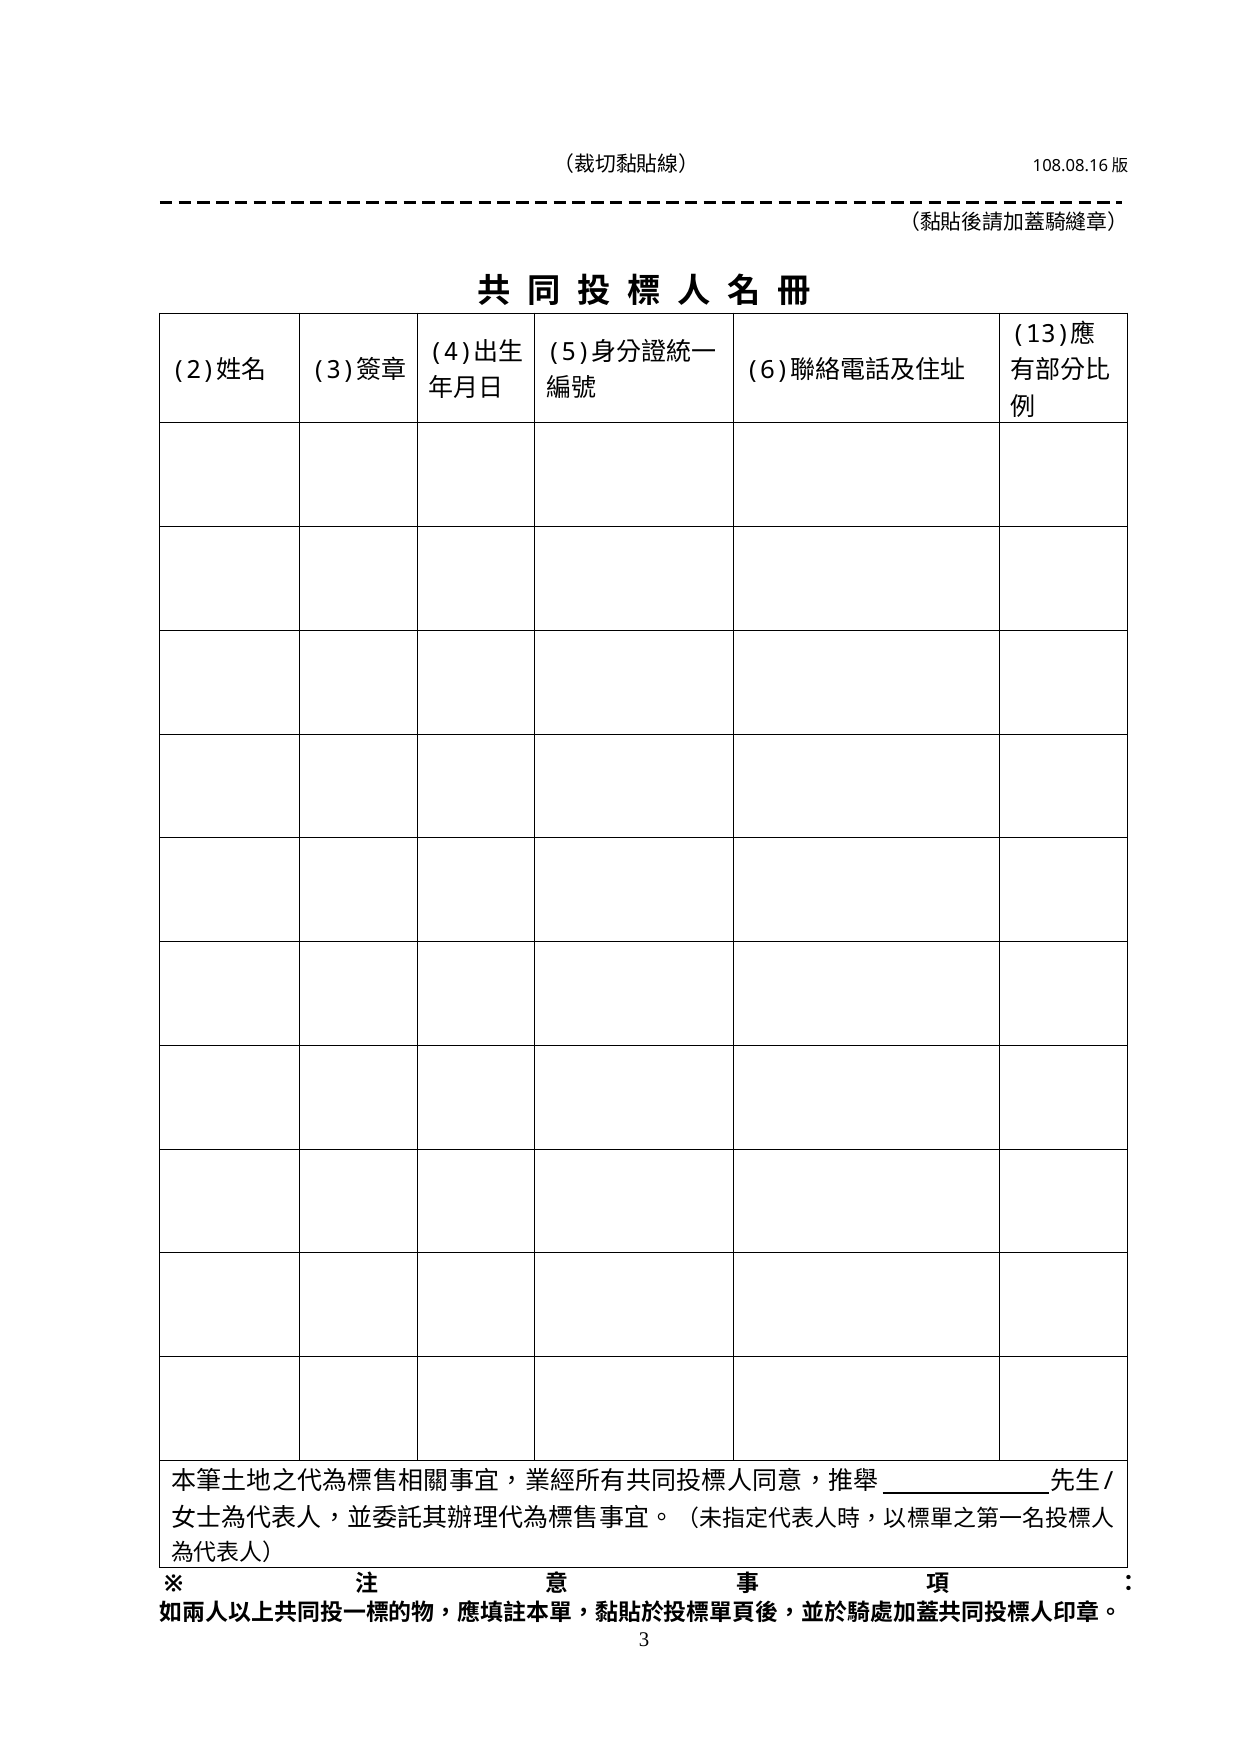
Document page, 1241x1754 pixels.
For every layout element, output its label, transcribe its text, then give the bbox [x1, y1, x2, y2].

table_cell [535, 1253, 733, 1356]
table_cell [160, 527, 299, 630]
table_header (13)應有部分比例 [1000, 314, 1127, 422]
table_cell [418, 1046, 534, 1148]
table_cell [300, 527, 417, 630]
table_cell [535, 942, 733, 1045]
table_cell [535, 838, 733, 941]
table_cell [1000, 1046, 1127, 1148]
text ※注意事項： 如兩人以上共同投一標的物，應填註本單，黏貼於投標單頁後，並於騎處加蓋共同投標人印章。 [159, 1568, 1140, 1626]
table_cell [160, 1253, 299, 1356]
table_cell 本筆土地之代為標售相關事宜，業經所有共同投標人同意，推舉 先生/女士為代表人，並委託其辦理代為標售事宜。（未指定代表人時，以標單之第一名投標人為代表人） [160, 1461, 1127, 1567]
table_cell [734, 1357, 999, 1460]
table_cell [1000, 423, 1127, 526]
table_cell [535, 423, 733, 526]
table_cell [1000, 838, 1127, 941]
table_cell [300, 1150, 417, 1252]
table_cell [734, 1046, 999, 1148]
table_cell [300, 631, 417, 733]
table_cell [535, 527, 733, 630]
table_cell [734, 838, 999, 941]
table_cell [734, 942, 999, 1045]
table_cell [160, 1357, 299, 1460]
table_cell [300, 1046, 417, 1148]
table_cell [734, 527, 999, 630]
table_cell [418, 631, 534, 733]
table_header (4)出生年月日 [418, 314, 534, 422]
table_cell [300, 423, 417, 526]
table_cell [418, 942, 534, 1045]
table_cell [1000, 1253, 1127, 1356]
table_cell [1000, 735, 1127, 837]
table_cell [535, 1150, 733, 1252]
table_header (6)聯絡電話及住址 [734, 314, 999, 422]
table_cell [160, 423, 299, 526]
text （黏貼後請加蓋騎縫章） [159, 206, 1128, 236]
table_cell [418, 527, 534, 630]
table_cell [160, 838, 299, 941]
table_cell [418, 1357, 534, 1460]
table_header (2)姓名 [160, 314, 299, 422]
table_cell [734, 735, 999, 837]
table_cell [300, 942, 417, 1045]
table_cell [418, 1253, 534, 1356]
table_cell [734, 423, 999, 526]
table_cell [1000, 1357, 1127, 1460]
table_cell [300, 1253, 417, 1356]
table_cell [535, 1357, 733, 1460]
table_cell [418, 735, 534, 837]
table_cell [160, 735, 299, 837]
table_cell [1000, 527, 1127, 630]
table_cell [734, 1253, 999, 1356]
table_cell [418, 838, 534, 941]
table_cell [535, 631, 733, 733]
table_cell [1000, 1150, 1127, 1252]
table_header (5)身分證統一編號 [535, 314, 733, 422]
table_cell [734, 1150, 999, 1252]
table_cell [1000, 631, 1127, 733]
table_cell [734, 631, 999, 733]
table_cell [160, 1046, 299, 1148]
table_cell [160, 1150, 299, 1252]
table_cell [418, 1150, 534, 1252]
table_cell [535, 1046, 733, 1148]
text 共 同 投 標 人 名 冊 [159, 264, 1128, 312]
table_cell [1000, 942, 1127, 1045]
table_cell [300, 735, 417, 837]
table_cell [535, 735, 733, 837]
table_cell [160, 942, 299, 1045]
text （裁切黏貼線） 108.08.16版 [159, 147, 1128, 177]
table_header (3)簽章 [300, 314, 417, 422]
table_cell [160, 631, 299, 733]
table_cell [300, 838, 417, 941]
table_cell [418, 423, 534, 526]
table_cell [300, 1357, 417, 1460]
